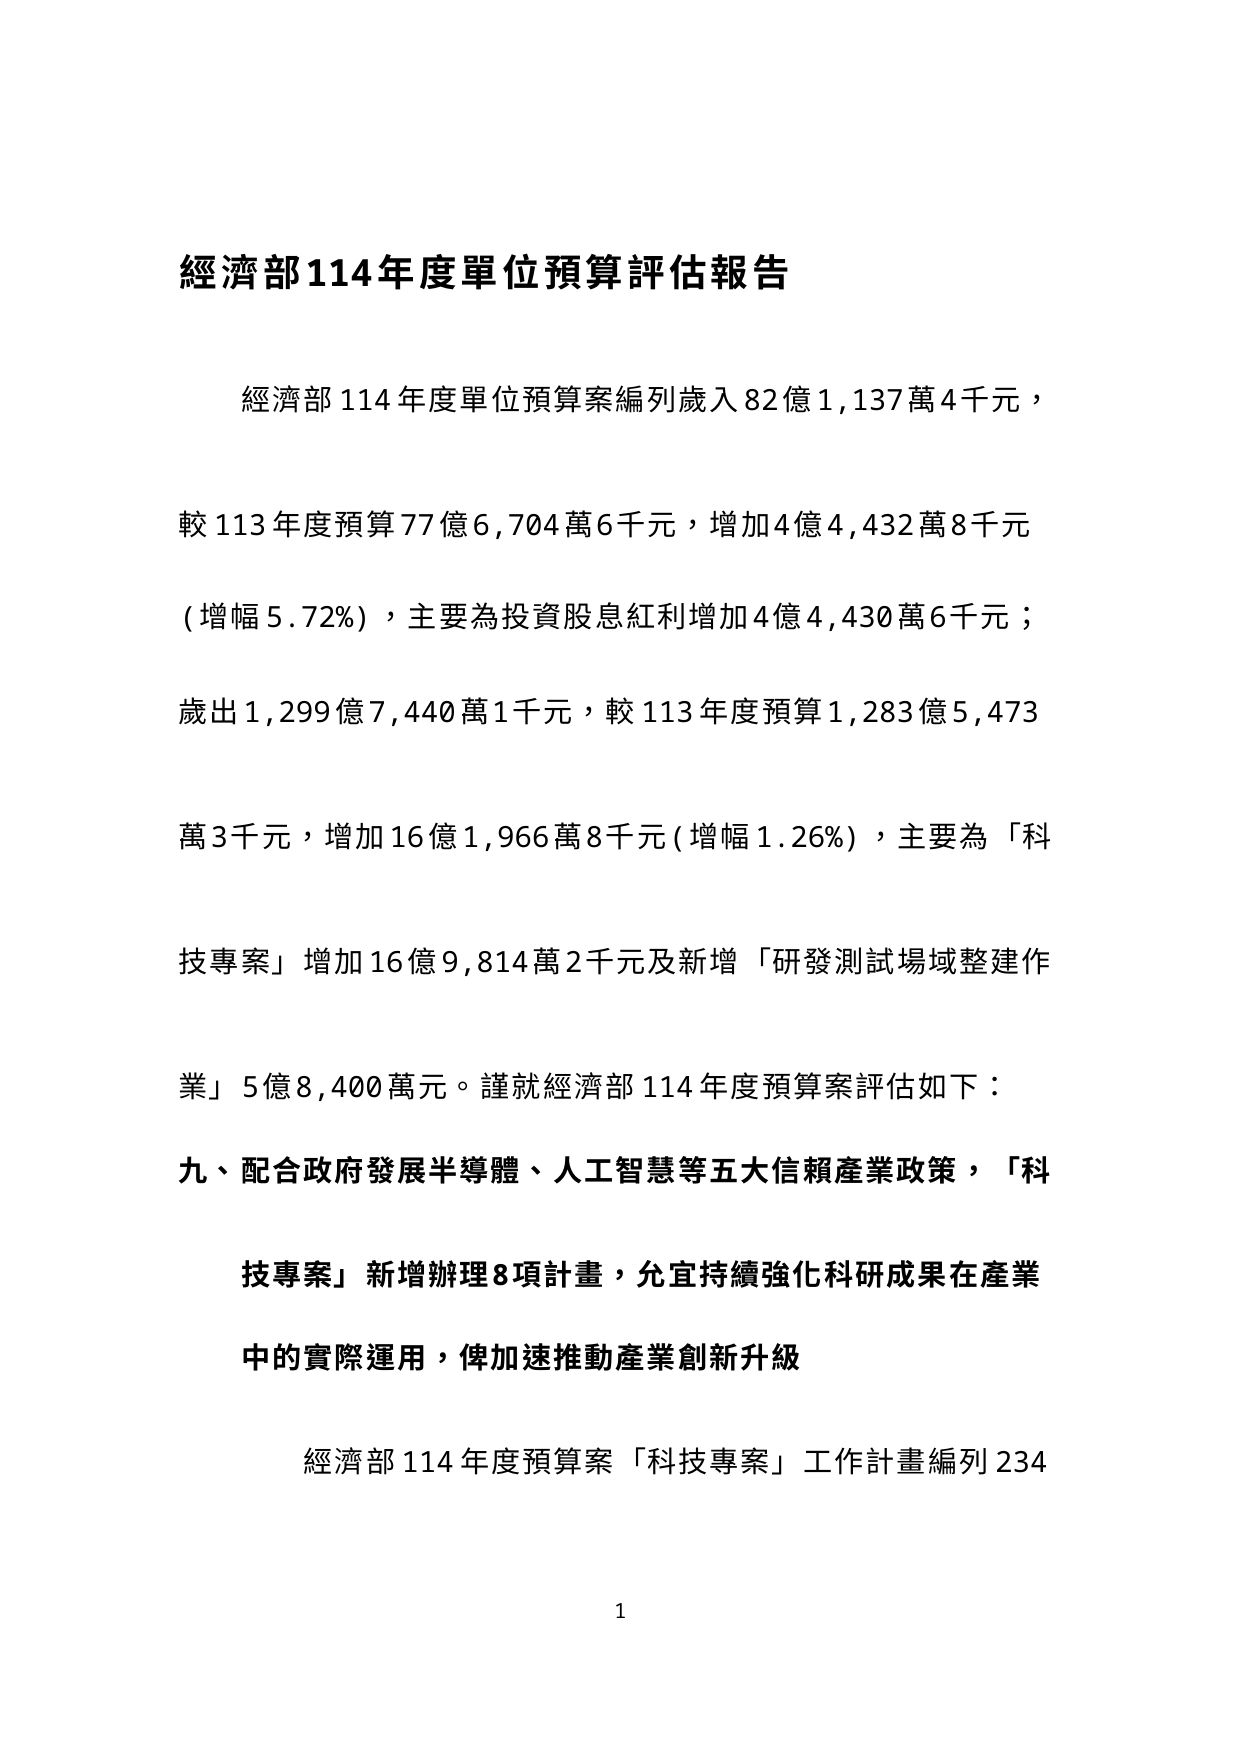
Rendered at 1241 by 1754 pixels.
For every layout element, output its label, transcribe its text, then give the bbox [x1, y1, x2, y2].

text 經濟部114年度單位預算案編列歲入82億1,137萬4千元，較113年度預算77億6,704萬6千元，增加4億4,432萬8千元(增幅5.72%)，主要為投資股息紅利增加4億4,430萬6千元；歲出1,299億7,440萬1千元，較113年度預算1,283億5,473萬3千元，增加16億1,966萬8千元(增幅1.26%)，主要為「科技專案」增加16億9,814萬2千元及新增「研發測試場域整建作業」5億8,400萬元。謹就經濟部114年度預算案評估如下： [177, 314, 1063, 1127]
text 經濟部114年度單位預算評估報告 [177, 189, 1063, 314]
text 經濟部114年度預算案「科技專案」工作計畫編列234 [236, 1377, 1063, 1502]
text 九、配合政府發展半導體、人工智慧等五大信賴產業政策，「科技專案」新增辦理8項計畫，允宜持續強化科研成果在產業中的實際運用，俾加速推動產業創新升級 [177, 1127, 1063, 1377]
